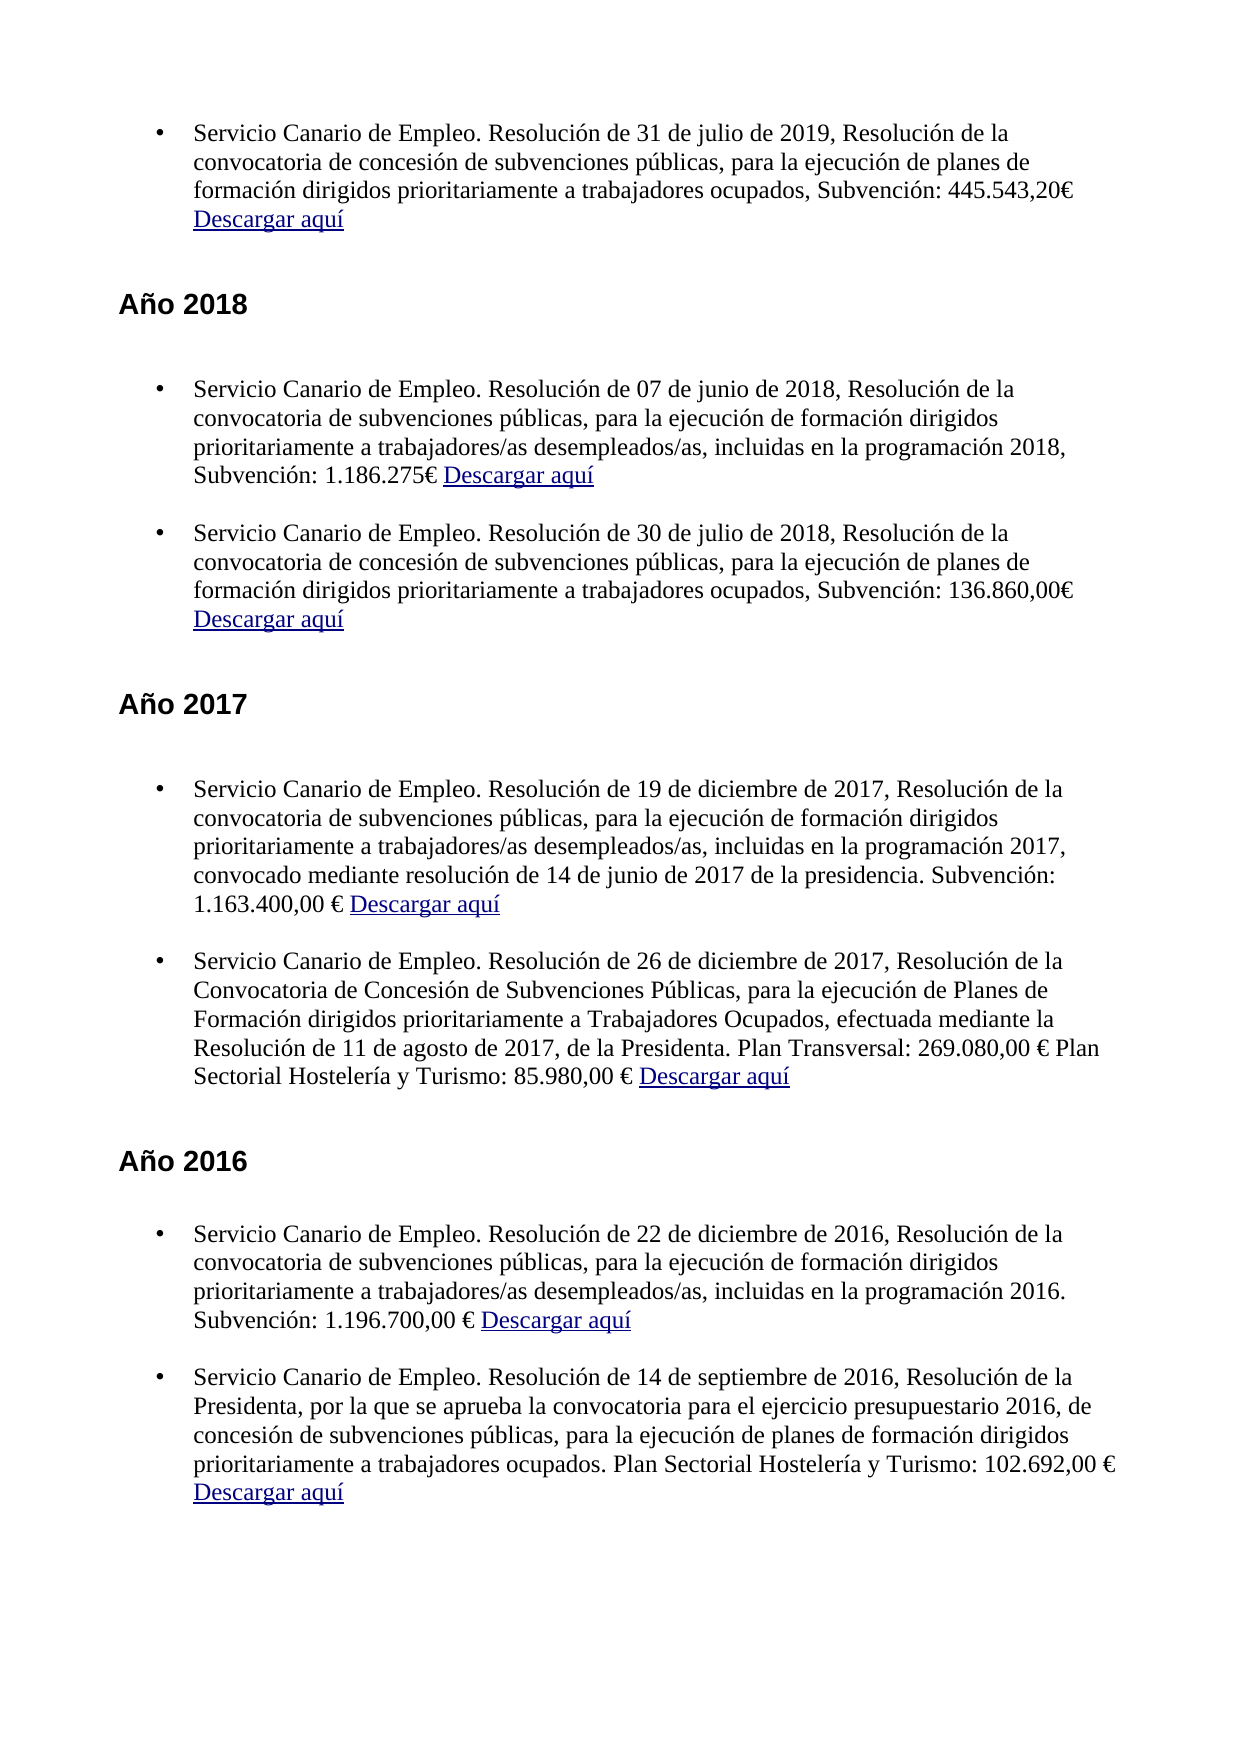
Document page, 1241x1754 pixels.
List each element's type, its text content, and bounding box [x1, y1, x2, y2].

subtitle Año 2018 [118, 287, 1122, 320]
list Servicio Canario de Empleo. Resolución de 26 de diciembre de 2017, Resolución de la Convocatoria de Concesión de Subvenciones Públicas, para la ejecución de Planes de Formación dirigidos prioritariamente a Trabajadores Ocupados, efectuada mediante la Resolución de 11 de agosto de 2017, de la Presidenta. Plan Transversal: 269.080,00 € Plan Sectorial Hostelería y Turismo: 85.980,00 € Descargar aquí [156, 946, 1122, 1090]
list Servicio Canario de Empleo. Resolución de 30 de julio de 2018, Resolución de la convocatoria de concesión de subvenciones públicas, para la ejecución de planes de formación dirigidos prioritariamente a trabajadores ocupados, Subvención: 136.860,00€ Descargar aquí [156, 518, 1122, 633]
subtitle Año 2017 [118, 687, 1122, 720]
list Servicio Canario de Empleo. Resolución de 31 de julio de 2019, Resolución de la convocatoria de concesión de subvenciones públicas, para la ejecución de planes de formación dirigidos prioritariamente a trabajadores ocupados, Subvención: 445.543,20€ Descargar aquí [156, 118, 1122, 233]
list Servicio Canario de Empleo. Resolución de 19 de diciembre de 2017, Resolución de la convocatoria de subvenciones públicas, para la ejecución de formación dirigidos prioritariamente a trabajadores/as desempleados/as, incluidas en la programación 2017, convocado mediante resolución de 14 de junio de 2017 de la presidencia. Subvención: 1.163.400,00 € Descargar aquí [156, 774, 1122, 918]
list Servicio Canario de Empleo. Resolución de 22 de diciembre de 2016, Resolución de la convocatoria de subvenciones públicas, para la ejecución de formación dirigidos prioritariamente a trabajadores/as desempleados/as, incluidas en la programación 2016. Subvención: 1.196.700,00 € Descargar aquí [156, 1219, 1122, 1334]
subtitle Año 2016 [118, 1144, 1122, 1177]
list Servicio Canario de Empleo. Resolución de 14 de septiembre de 2016, Resolución de la Presidenta, por la que se aprueba la convocatoria para el ejercicio presupuestario 2016, de concesión de subvenciones públicas, para la ejecución de planes de formación dirigidos prioritariamente a trabajadores ocupados. Plan Sectorial Hostelería y Turismo: 102.692,00 € Descargar aquí [156, 1362, 1122, 1506]
list Servicio Canario de Empleo. Resolución de 07 de junio de 2018, Resolución de la convocatoria de subvenciones públicas, para la ejecución de formación dirigidos prioritariamente a trabajadores/as desempleados/as, incluidas en la programación 2018, Subvención: 1.186.275€ Descargar aquí [156, 374, 1122, 489]
